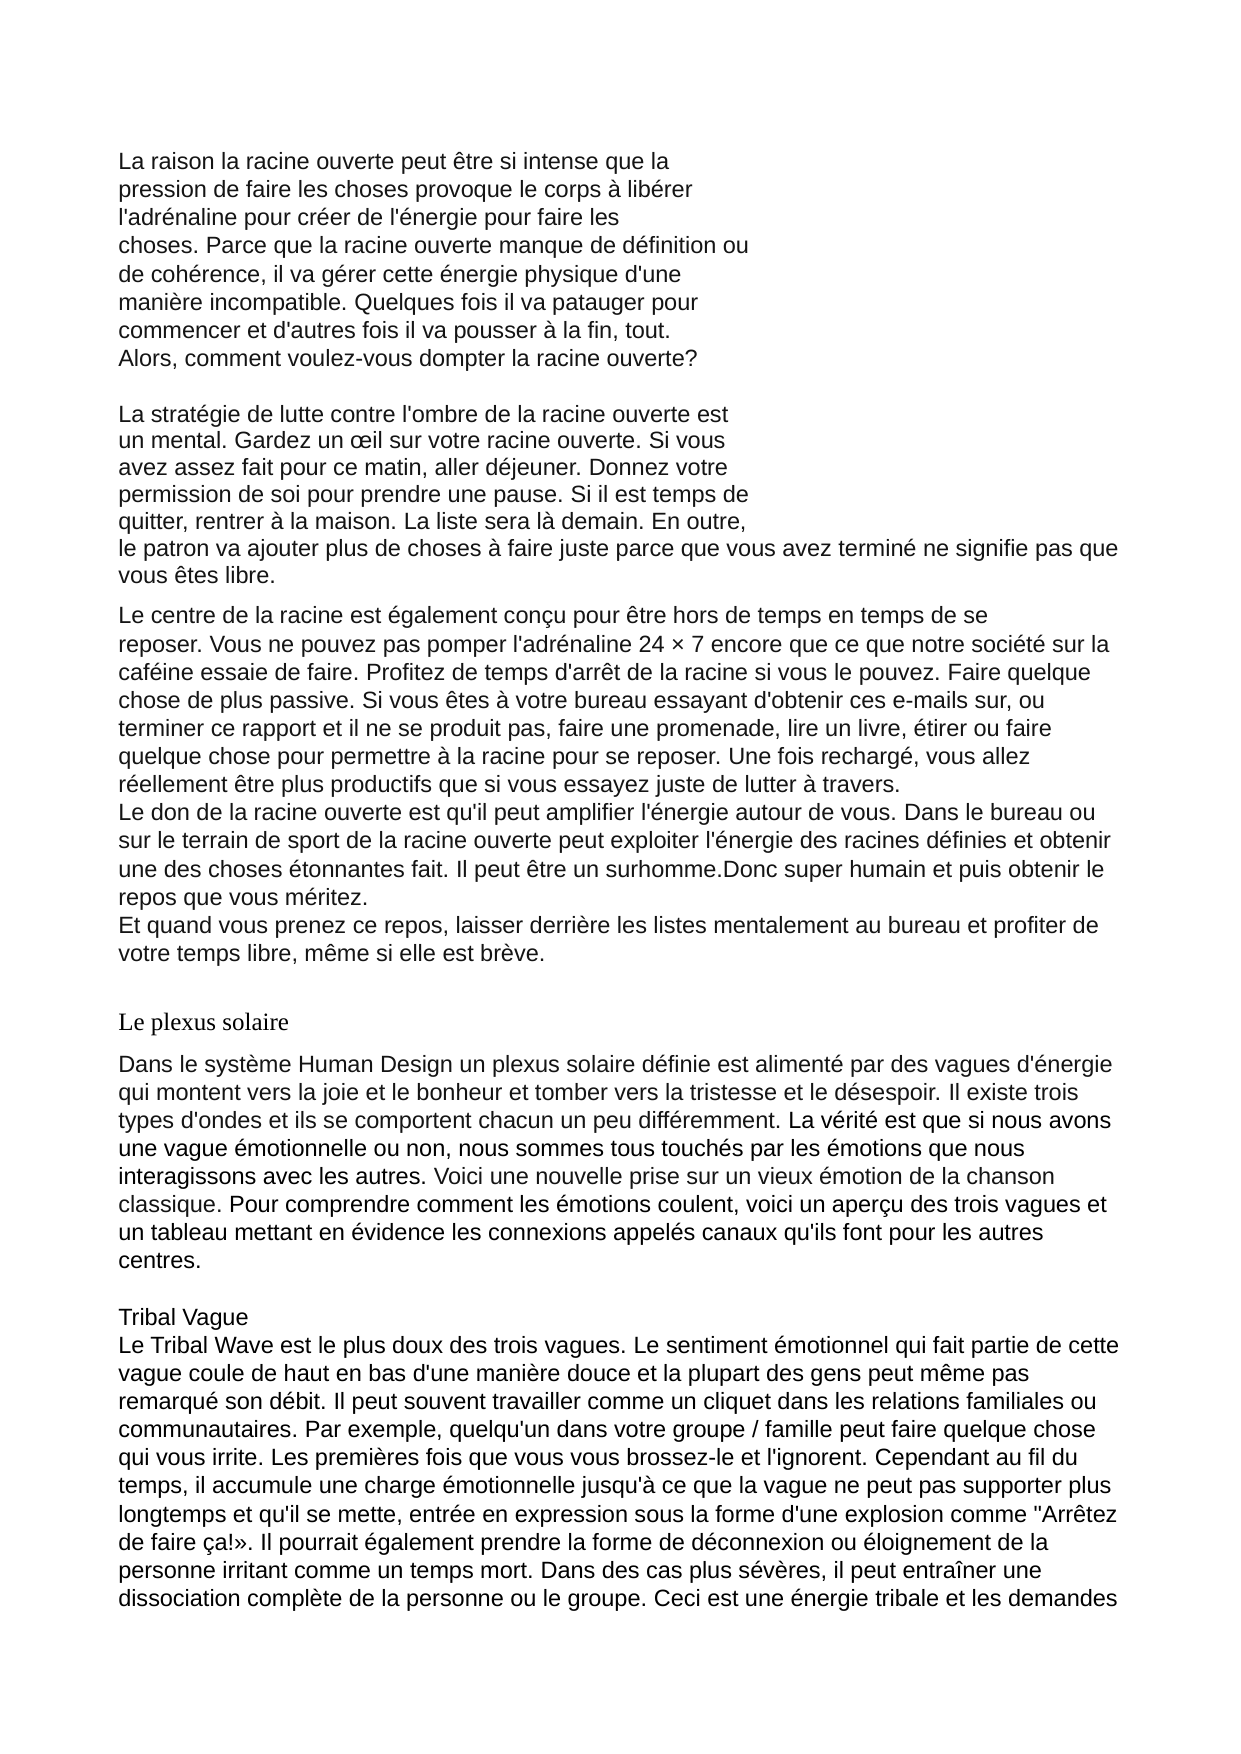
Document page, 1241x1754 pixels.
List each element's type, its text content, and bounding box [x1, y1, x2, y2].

text La stratégie de lutte contre l'ombre de la racine ouverte est un mental. Gardez un œil sur votre racine ouverte. Si vous avez assez fait pour ce matin, aller déjeuner. Donnez votre permission de soi pour prendre une pause. Si il est temps de quitter, rentrer à la maison. La liste sera là demain. En outre, le patron va ajouter plus de choses à faire juste parce que vous avez terminé ne signifie pas que vous êtes libre. [118, 371, 1122, 588]
text Dans le système Human Design un plexus solaire définie est alimenté par des vagues d'énergie qui montent vers la joie et le bonheur et tomber vers la tristesse et le désespoir. Il existe trois types d'ondes et ils se comportent chacun un peu différemment. La vérité est que si nous avons une vague émotionnelle ou non, nous sommes tous touchés par les émotions que nous interagissons avec les autres. Voici une nouvelle prise sur un vieux émotion de la chanson classique. Pour comprendre comment les émotions coulent, voici un aperçu des trois vagues et un tableau mettant en évidence les connexions appelés canaux qu'ils font pour les autres centres. [118, 1049, 1122, 1274]
text Le plexus solaire [118, 1007, 1122, 1036]
text Le centre de la racine est également conçu pour être hors de temps en temps de se reposer. Vous ne pouvez pas pomper l'adrénaline 24 × 7 encore que ce que notre société sur la caféine essaie de faire. Profitez de temps d'arrêt de la racine si vous le pouvez. Faire quelque chose de plus passive. Si vous êtes à votre bureau essayant d'obtenir ces e-mails sur, ou terminer ce rapport et il ne se produit pas, faire une promenade, lire un livre, étirer ou faire quelque chose pour permettre à la racine pour se reposer. Une fois rechargé, vous allez réellement être plus productifs que si vous essayez juste de lutter à travers. [118, 601, 1122, 797]
text Et quand vous prenez ce repos, laisser derrière les listes mentalement au bureau et profiter de votre temps libre, même si elle est brève. [118, 910, 1122, 966]
text Le don de la racine ouverte est qu'il peut amplifier l'énergie autour de vous. Dans le bureau ou sur le terrain de sport de la racine ouverte peut exploiter l'énergie des racines définies et obtenir une des choses étonnantes fait. Il peut être un surhomme.Donc super humain et puis obtenir le repos que vous méritez. [118, 797, 1122, 910]
text Tribal Vague [118, 1302, 1122, 1330]
text Alors, comment voulez-vous dompter la racine ouverte? [118, 343, 1122, 371]
text Le Tribal Wave est le plus doux des trois vagues. Le sentiment émotionnel qui fait partie de cette vague coule de haut en bas d'une manière douce et la plupart des gens peut même pas remarqué son débit. Il peut souvent travailler comme un cliquet dans les relations familiales ou communautaires. Par exemple, quelqu'un dans votre groupe / famille peut faire quelque chose qui vous irrite. Les premières fois que vous vous brossez-le et l'ignorent. Cependant au fil du temps, il accumule une charge émotionnelle jusqu'à ce que la vague ne peut pas supporter plus longtemps et qu'il se mette, entrée en expression sous la forme d'une explosion comme "Arrêtez de faire ça!». Il pourrait également prendre la forme de déconnexion ou éloignement de la personne irritant comme un temps mort. Dans des cas plus sévères, il peut entraîner une dissociation complète de la personne ou le groupe. Ceci est une énergie tribale et les demandes [118, 1330, 1122, 1611]
text La raison la racine ouverte peut être si intense que la pression de faire les choses provoque le corps à libérer l'adrénaline pour créer de l'énergie pour faire les choses. Parce que la racine ouverte manque de définition ou de cohérence, il va gérer cette énergie physique d'une manière incompatible. Quelques fois il va patauger pour commencer et d'autres fois il va pousser à la fin, tout. [118, 146, 1122, 343]
